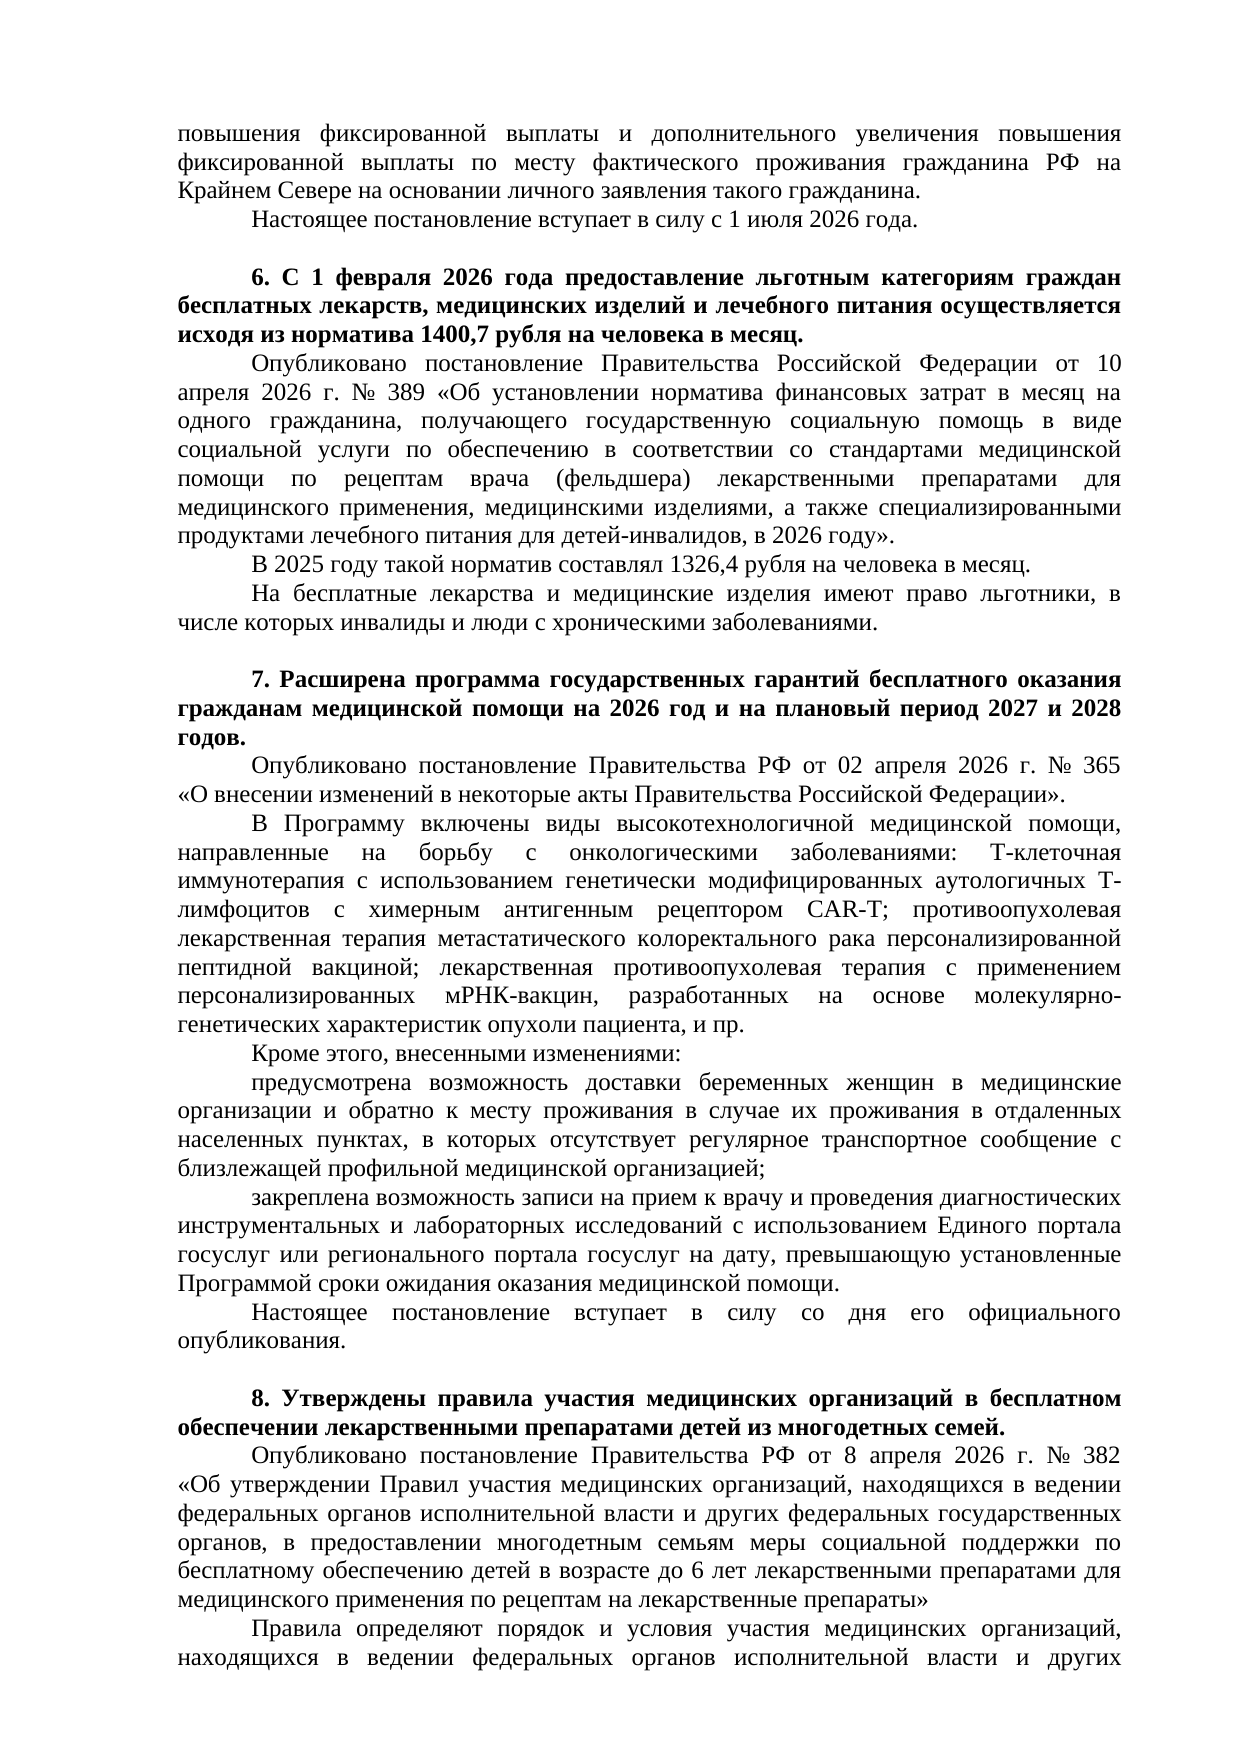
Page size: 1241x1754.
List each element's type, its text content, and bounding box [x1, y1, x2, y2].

text Опубликовано постановление Правительства РФ от 02 апреля 2026 г. № 365 «О внесении изменений в некоторые акты Правительства Российской Федерации». [177, 751, 1122, 808]
text Правила определяют порядок и условия участия медицинских организаций, находящихся в ведении федеральных органов исполнительной власти и других [177, 1613, 1122, 1671]
text 6. С 1 февраля 2026 года предоставление льготным категориям граждан бесплатных лекарств, медицинских изделий и лечебного питания осуществляется исходя из норматива 1400,7 рубля на человека в месяц. [177, 262, 1122, 348]
text 8. Утверждены правила участия медицинских организаций в бесплатном обеспечении лекарственными препаратами детей из многодетных семей. [177, 1383, 1122, 1441]
text Кроме этого, внесенными изменениями: [177, 1038, 1122, 1067]
text Настоящее постановление вступает в силу со дня его официального опубликования. [177, 1297, 1122, 1354]
text предусмотрена возможность доставки беременных женщин в медицинские организации и обратно к месту проживания в случае их проживания в отдаленных населенных пунктах, в которых отсутствует регулярное транспортное сообщение с близлежащей профильной медицинской организацией; [177, 1067, 1122, 1182]
text Настоящее постановление вступает в силу с 1 июля 2026 года. [177, 204, 1122, 233]
text На бесплатные лекарства и медицинские изделия имеют право льготники, в числе которых инвалиды и люди с хроническими заболеваниями. [177, 578, 1122, 636]
text 7. Расширена программа государственных гарантий бесплатного оказания гражданам медицинской помощи на 2026 год и на плановый период 2027 и 2028 годов. [177, 664, 1122, 751]
text повышения фиксированной выплаты и дополнительного увеличения повышения фиксированной выплаты по месту фактического проживания гражданина РФ на Крайнем Севере на основании личного заявления такого гражданина. [177, 118, 1122, 204]
text В 2025 году такой норматив составлял 1326,4 рубля на человека в месяц. [177, 549, 1122, 578]
text Опубликовано постановление Правительства Российской Федерации от 10 апреля 2026 г. № 389 «Об установлении норматива финансовых затрат в месяц на одного гражданина, получающего государственную социальную помощь в виде социальной услуги по обеспечению в соответствии со стандартами медицинской помощи по рецептам врача (фельдшера) лекарственными препаратами для медицинского применения, медицинскими изделиями, а также специализированными продуктами лечебного питания для детей-инвалидов, в 2026 году». [177, 348, 1122, 549]
text Опубликовано постановление Правительства РФ от 8 апреля 2026 г. № 382 «Об утверждении Правил участия медицинских организаций, находящихся в ведении федеральных органов исполнительной власти и других федеральных государственных органов, в предоставлении многодетным семьям меры социальной поддержки по бесплатному обеспечению детей в возрасте до 6 лет лекарственными препаратами для медицинского применения по рецептам на лекарственные препараты» [177, 1441, 1122, 1613]
text закреплена возможность записи на прием к врачу и проведения диагностических инструментальных и лабораторных исследований с использованием Единого портала госуслуг или регионального портала госуслуг на дату, превышающую установленные Программой сроки ожидания оказания медицинской помощи. [177, 1182, 1122, 1297]
text В Программу включены виды высокотехнологичной медицинской помощи, направленные на борьбу с онкологическими заболеваниями: Т-клеточная иммунотерапия с использованием генетически модифицированных аутологичных Т-лимфоцитов с химерным антигенным рецептором CAR-T; противоопухолевая лекарственная терапия метастатического колоректального рака персонализированной пептидной вакциной; лекарственная противоопухолевая терапия с применением персонализированных мРНК-вакцин, разработанных на основе молекулярно-генетических характеристик опухоли пациента, и пр. [177, 808, 1122, 1038]
